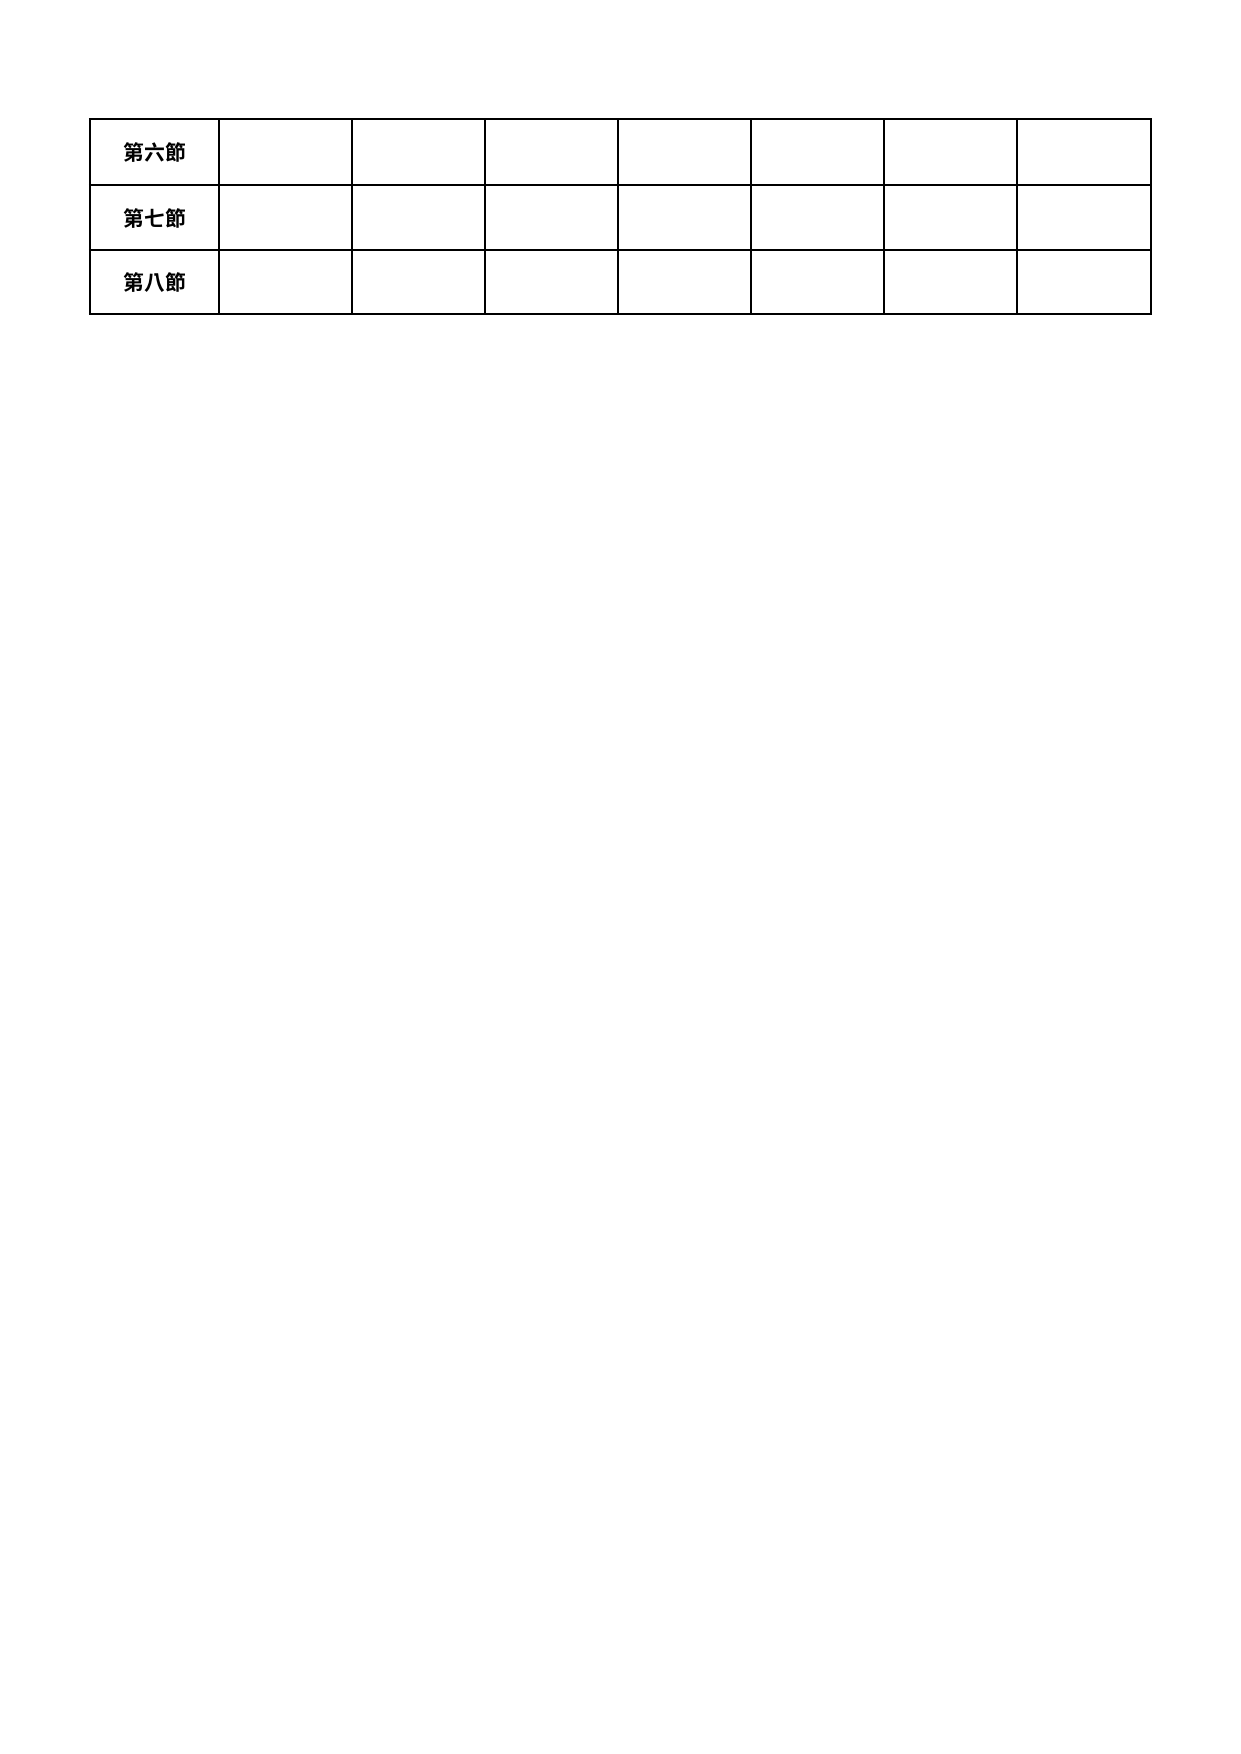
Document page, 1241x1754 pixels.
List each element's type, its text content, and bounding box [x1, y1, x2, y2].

table_cell [885, 120, 1016, 183]
table_cell [486, 120, 617, 183]
table_cell 第六節 [91, 120, 218, 183]
table_cell [752, 251, 883, 313]
table_cell [486, 186, 617, 249]
table_cell [353, 120, 484, 183]
table_cell [885, 186, 1016, 249]
table_cell [619, 186, 750, 249]
table_cell [353, 186, 484, 249]
table_cell 第七節 [91, 186, 218, 249]
table_cell [220, 120, 351, 183]
table_cell [619, 120, 750, 183]
table_cell [752, 120, 883, 183]
table_cell [220, 251, 351, 313]
table_cell [752, 186, 883, 249]
table_cell [220, 186, 351, 249]
table_cell [353, 251, 484, 313]
table_cell [1018, 120, 1150, 183]
table_cell [619, 251, 750, 313]
table_cell [1018, 186, 1150, 249]
table_cell [486, 251, 617, 313]
table_cell [1018, 251, 1150, 313]
table_cell [885, 251, 1016, 313]
table_cell 第八節 [91, 251, 218, 313]
